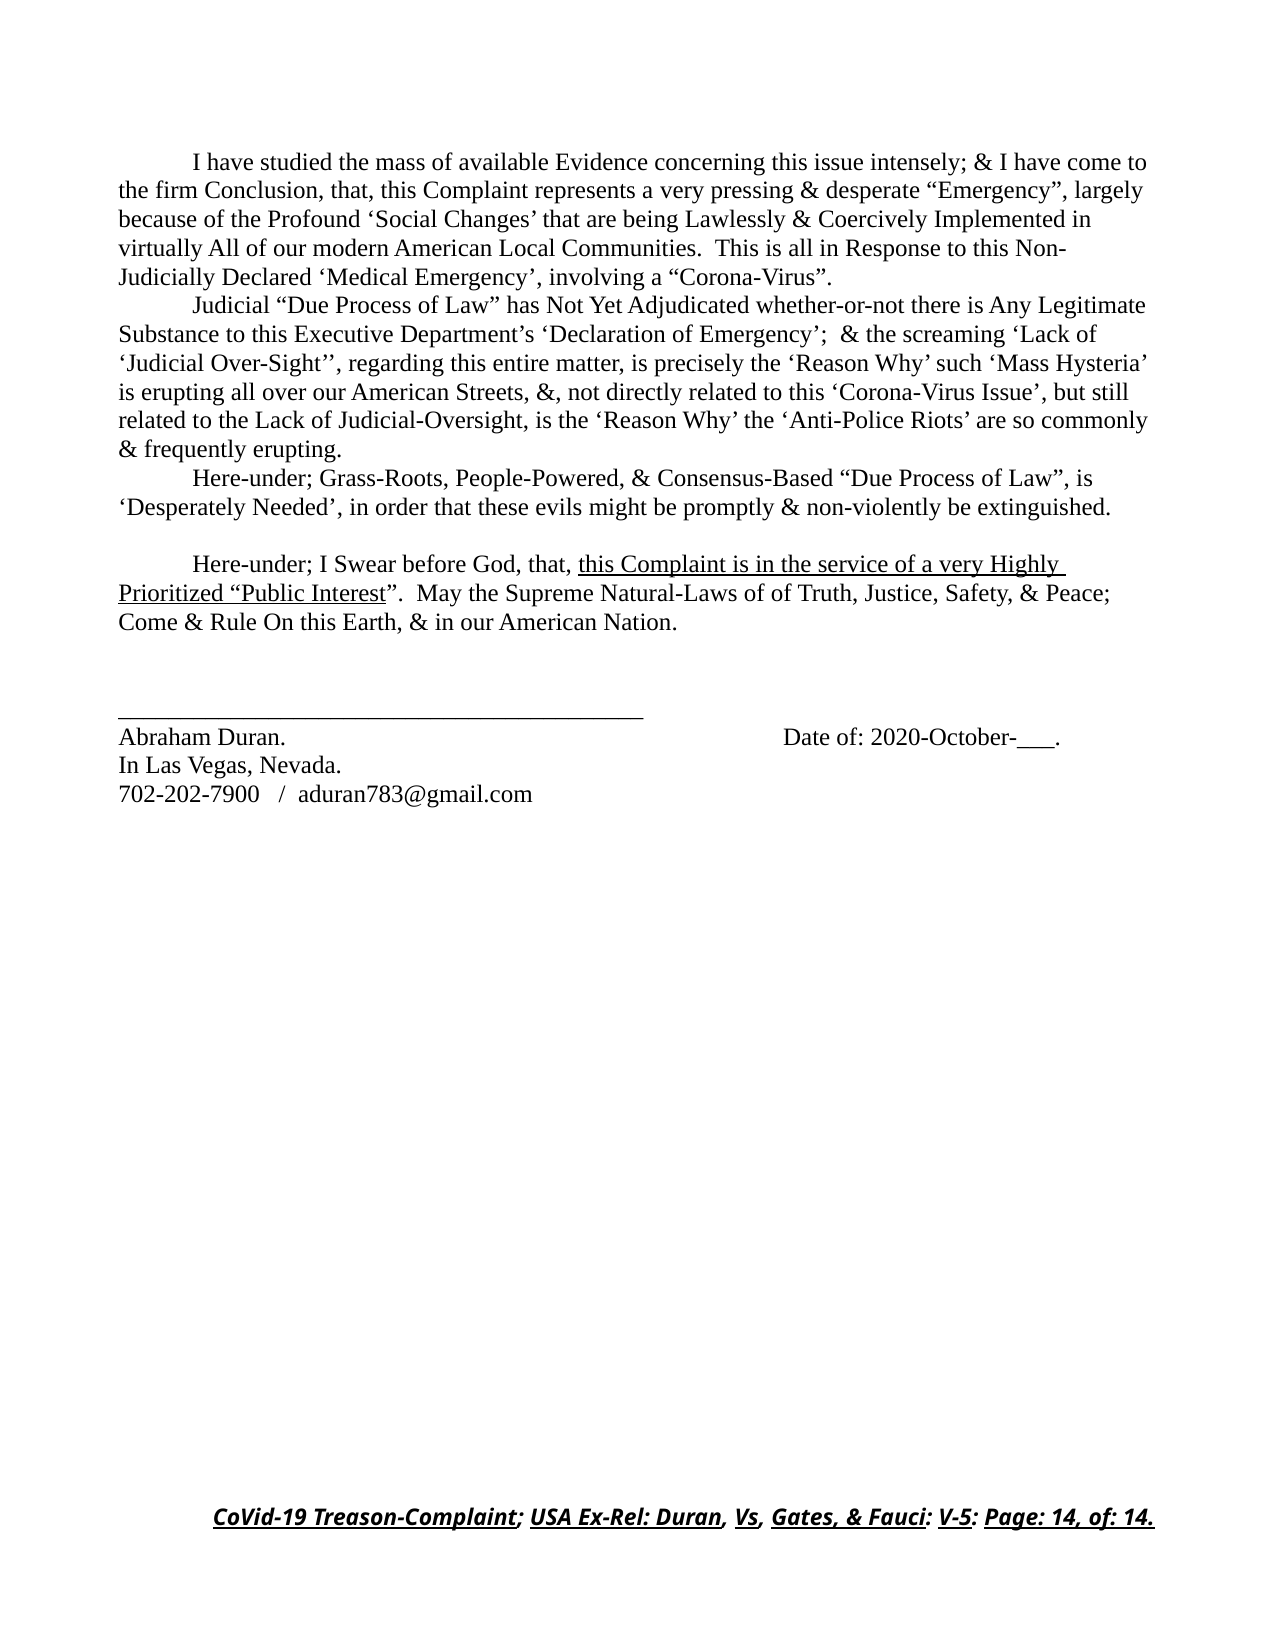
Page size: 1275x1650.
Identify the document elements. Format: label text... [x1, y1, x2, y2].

text Here-under; I Swear before God, that, this Complaint is in the service of a very Highly Prioritized “Public Interest”. May the Supreme Natural-Laws of of Truth, Justice, Safety, & Peace; Come & Rule On this Earth, & in our American Nation. __________________________________________ [118, 549, 1157, 722]
text [118, 118, 1157, 147]
text Here-under; Grass-Roots, People-Powered, & Consensus-Based “Due Process of Law”, is ‘Desperately Needed’, in order that these evils might be promptly & non-violently be extinguished. [118, 463, 1157, 549]
text I have studied the mass of available Evidence concerning this issue intensely; & I have come to the firm Conclusion, that, this Complaint represents a very pressing & desperate “Emergency”, largely because of the Profound ‘Social Changes’ that are being Lawlessly & Coercively Implemented in virtually All of our modern American Local Communities. This is all in Response to this Non-Judicially Declared ‘Medical Emergency’, involving a “Corona-Virus”. Judicial “Due Process of Law” has Not Yet Adjudicated whether-or-not there is Any Legitimate Substance to this Executive Department’s ‘Declaration of Emergency’; & the screaming ‘Lack of ‘Judicial Over-Sight’’, regarding this entire matter, is precisely the ‘Reason Why’ such ‘Mass Hysteria’ is erupting all over our American Streets, &, not directly related to this ‘Corona-Virus Issue’, but still related to the Lack of Judicial-Oversight, is the ‘Reason Why’ the ‘Anti-Police Riots’ are so commonly & frequently erupting. [118, 147, 1157, 463]
text Abraham Duran. Date of: 2020-October-___. [118, 722, 1157, 751]
text In Las Vegas, Nevada. 702-202-7900 / aduran783@gmail.com [118, 751, 1157, 808]
